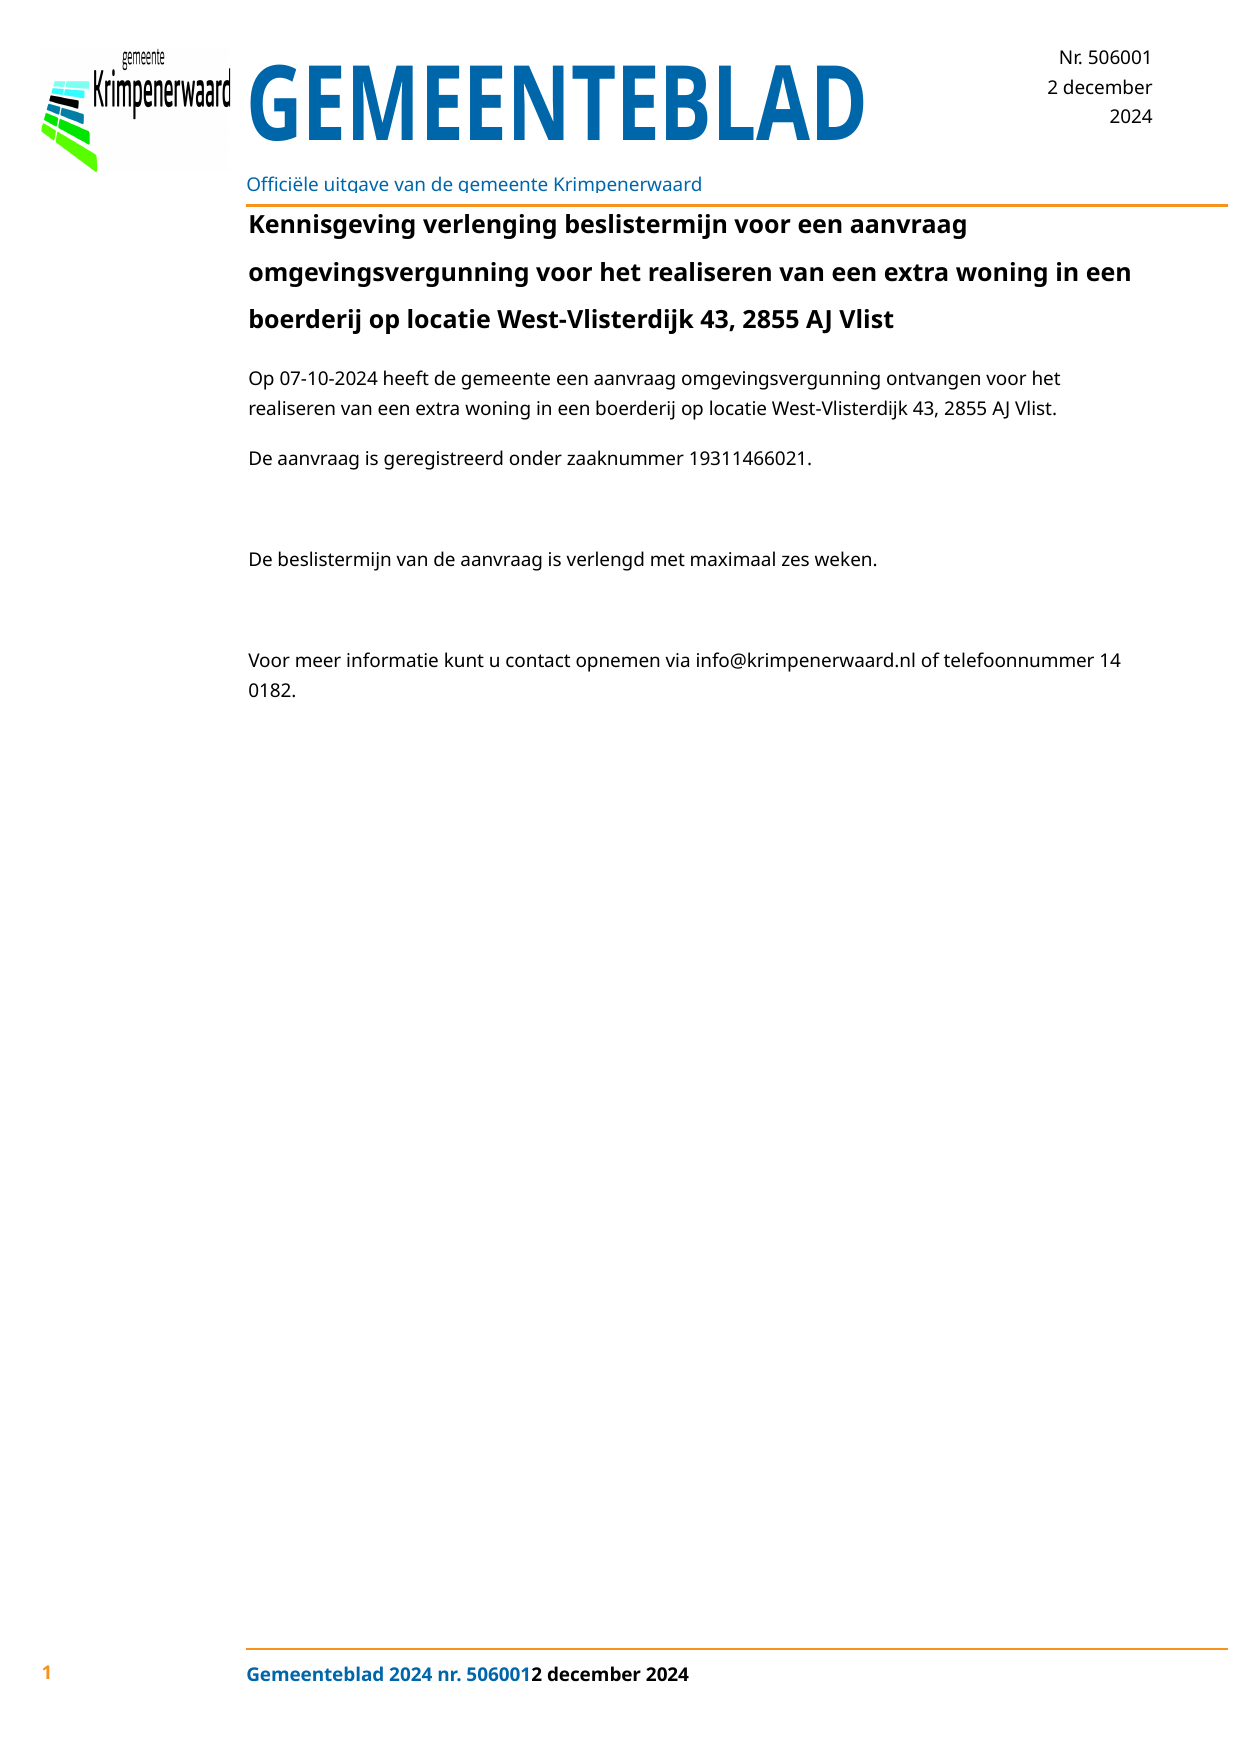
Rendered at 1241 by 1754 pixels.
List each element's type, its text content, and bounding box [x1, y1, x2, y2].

text Kennisgeving verlenging beslistermijn voor een aanvraag omgevingsvergunning voor het realiseren van een extra woning in een boerderij op locatie West-Vlisterdijk 43, 2855 AJ Vlist [248, 207, 1152, 336]
text De beslistermijn van de aanvraag is verlengd met maximaal zes weken. [248, 546, 1152, 572]
text Voor meer informatie kunt u contact opnemen via info@krimpenerwaard.nl of telefoonnummer 14 0182. [248, 647, 1152, 702]
picture [41, 47, 231, 172]
text Op 07-10-2024 heeft de gemeente een aanvraag omgevingsvergunning ontvangen voor het realiseren van een extra woning in een boerderij op locatie West-Vlisterdijk 43, 2855 AJ Vlist. [248, 366, 1152, 421]
text De aanvraag is geregistreerd onder zaaknummer 19311466021. [248, 446, 1152, 471]
